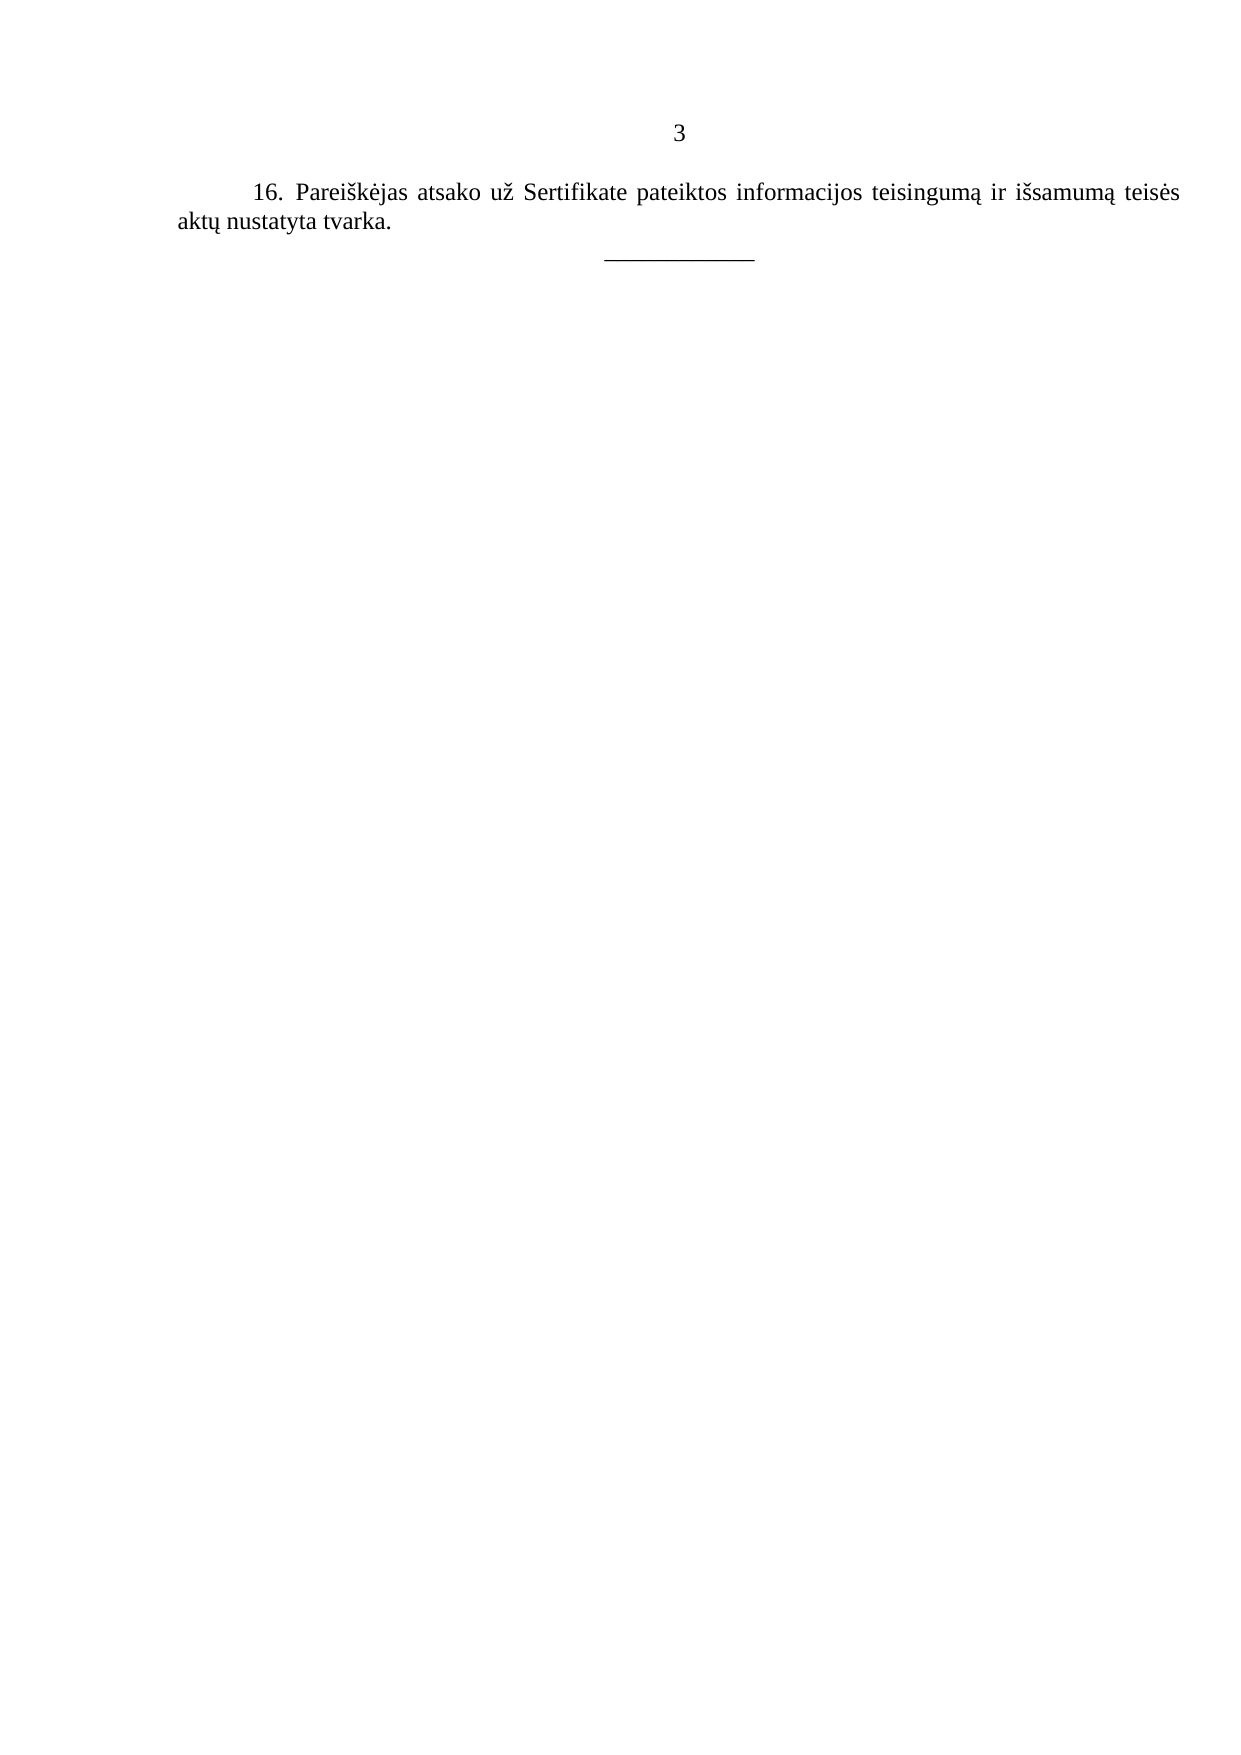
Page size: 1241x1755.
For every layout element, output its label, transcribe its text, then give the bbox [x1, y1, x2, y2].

text ____________ [177, 235, 1181, 263]
text 16. Pareiškėjas atsako už Sertifikate pateiktos informacijos teisingumą ir išsamumą teisės aktų nustatyta tvarka. [177, 177, 1181, 235]
